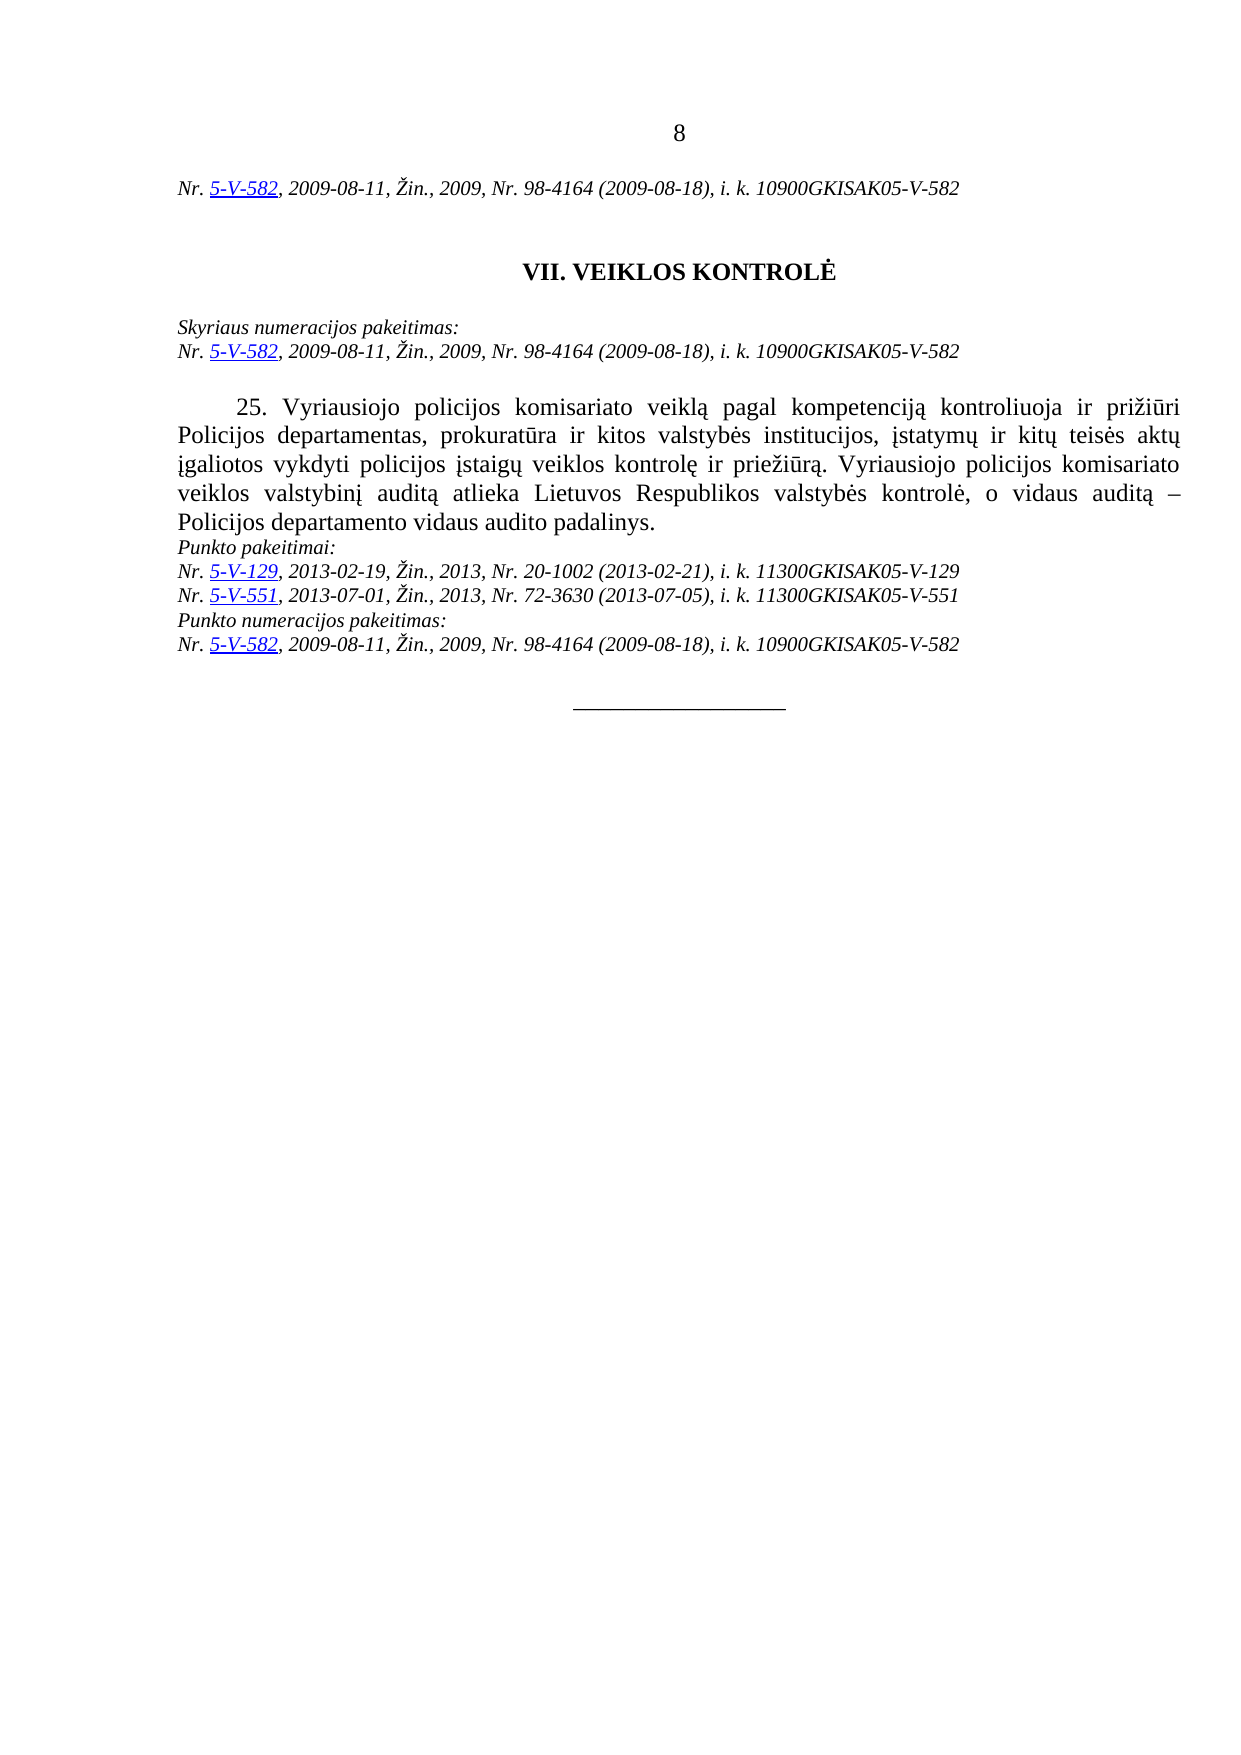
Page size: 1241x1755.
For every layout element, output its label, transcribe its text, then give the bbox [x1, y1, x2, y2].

text VII. VEIKLOS KONTROLĖ [177, 257, 1181, 286]
text Nr. 5-V-129, 2013-02-19, Žin., 2013, Nr. 20-1002 (2013-02-21), i. k. 11300GKISAK05-V-129 [177, 559, 1181, 583]
text Nr. 5-V-551, 2013-07-01, Žin., 2013, Nr. 72-3630 (2013-07-05), i. k. 11300GKISAK05-V-551 [177, 583, 1181, 607]
text Punkto numeracijos pakeitimas: [177, 607, 1181, 632]
text 25. Vyriausiojo policijos komisariato veiklą pagal kompetenciją kontroliuoja ir prižiūri Policijos departamentas, prokuratūra ir kitos valstybės institucijos, įstatymų ir kitų teisės aktų įgaliotos vykdyti policijos įstaigų veiklos kontrolę ir priežiūrą. Vyriausiojo policijos komisariato veiklos valstybinį auditą atlieka Lietuvos Respublikos valstybės kontrolė, o vidaus auditą – Policijos departamento vidaus audito padalinys. [177, 392, 1181, 535]
text Punkto pakeitimai: [177, 535, 1181, 559]
text Skyriaus numeracijos pakeitimas: [177, 315, 1181, 339]
text Nr. 5-V-582, 2009-08-11, Žin., 2009, Nr. 98-4164 (2009-08-18), i. k. 10900GKISAK05-V-582 [177, 176, 1181, 200]
text _________________ [177, 684, 1181, 713]
text Nr. 5-V-582, 2009-08-11, Žin., 2009, Nr. 98-4164 (2009-08-18), i. k. 10900GKISAK05-V-582 [177, 339, 1181, 363]
text Nr. 5-V-582, 2009-08-11, Žin., 2009, Nr. 98-4164 (2009-08-18), i. k. 10900GKISAK05-V-582 [177, 632, 1181, 656]
